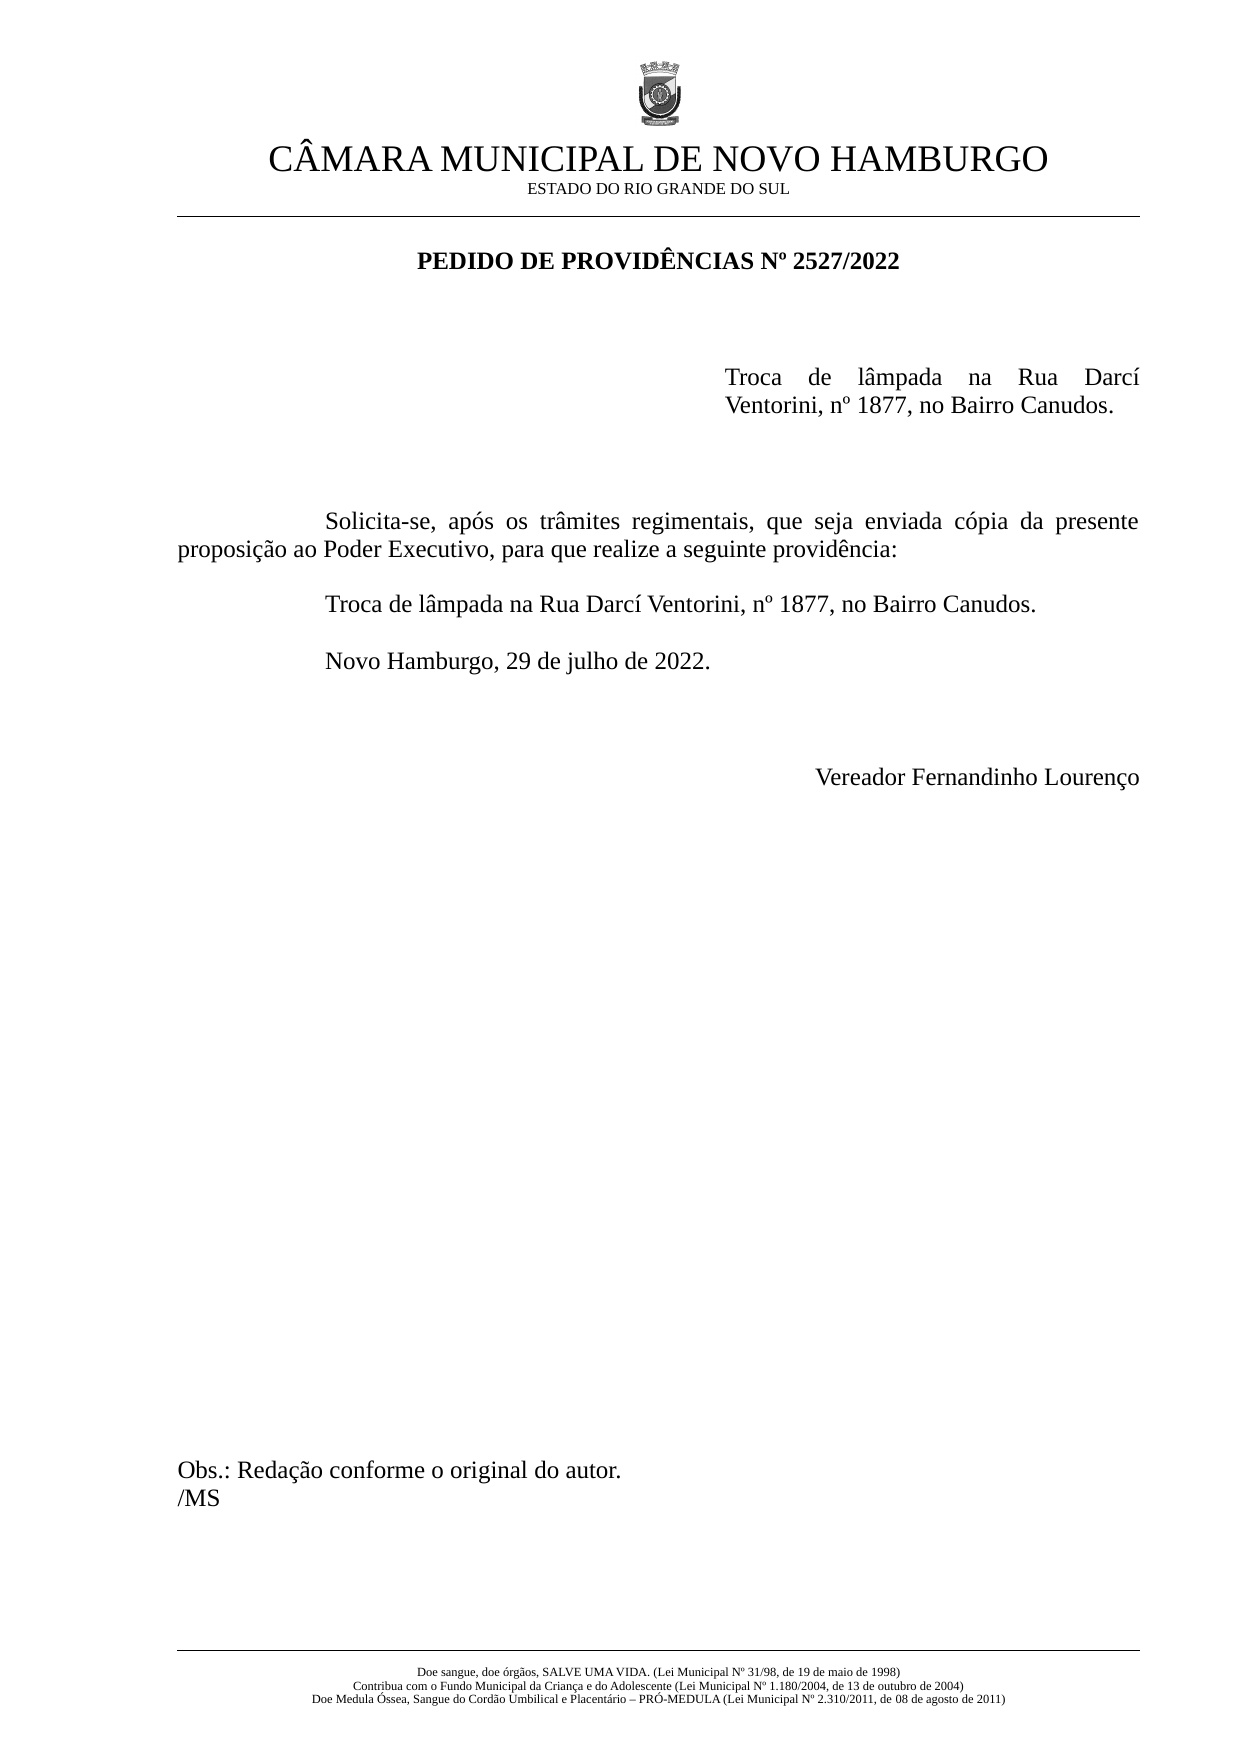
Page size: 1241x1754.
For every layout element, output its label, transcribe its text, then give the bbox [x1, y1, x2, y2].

list Troca de lâmpada na Rua Darcí Ventorini, nº 1877, no Bairro Canudos. [687, 363, 1140, 418]
list Troca de lâmpada na Rua Darcí Ventorini, nº 1877, no Bairro Canudos. [177, 590, 1140, 618]
text /MS [177, 1484, 1140, 1512]
text Novo Hamburgo, 29 de julho de 2022. [177, 647, 1140, 675]
text Obs.: Redação conforme o original do autor. [177, 1456, 1140, 1484]
text Solicita-se, após os trâmites regimentais, que seja enviada cópia da presente proposição ao Poder Executivo, para que realize a seguinte providência: [177, 507, 1140, 562]
text Vereador Fernandinho Lourenço [649, 763, 1140, 791]
text PEDIDO DE PROVIDÊNCIAS Nº 2527/2022 [177, 247, 1140, 274]
